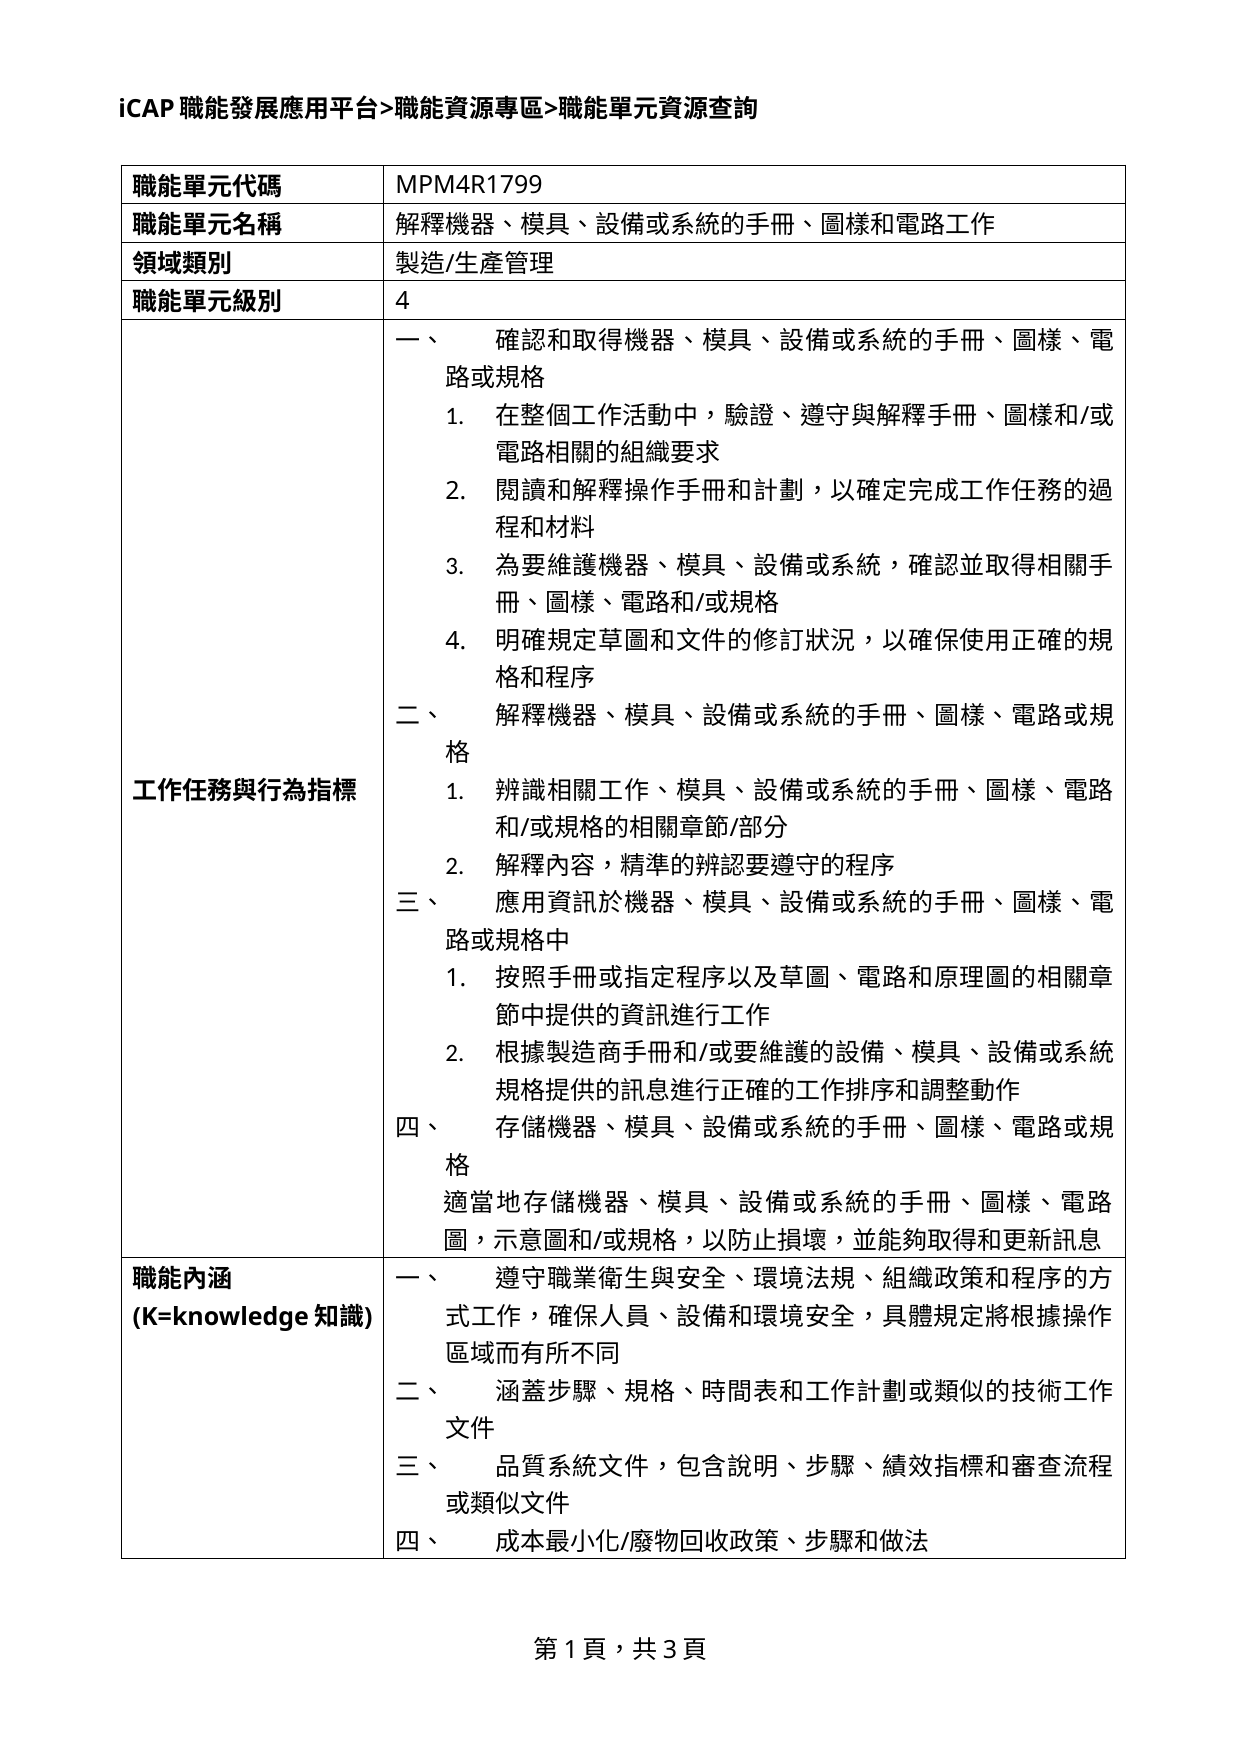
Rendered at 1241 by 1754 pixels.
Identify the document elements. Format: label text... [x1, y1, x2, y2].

table_cell 職能單元名稱 [122, 204, 383, 242]
table_cell 領域類別 [122, 243, 383, 280]
table_cell 4 [384, 281, 1125, 319]
table_cell 遵守職業衛生與安全、環境法規、組織政策和程序的方式工作，確保人員、設備和環境安全，具體規定將根據操作區域而有所不同 涵蓋步驟、規格、時間表和工作計劃或類似的技術工作文件 品質系統文件，包含說明、步驟、績效指標和審查流程或類似文件 成本最小化/廢物回收政策、步驟和做法 與廢棄物處理相關的環保要求 建立溝通管道和協議 問題識別和解決技巧 [384, 1258, 1125, 1558]
table_header 職能單元代碼 [122, 166, 383, 203]
table_cell 職能單元級別 [122, 281, 383, 319]
table_cell 解釋機器、模具、設備或系統的手冊、圖樣和電路工作 [384, 204, 1125, 242]
table_cell 確認和取得機器、模具、設備或系統的手冊、圖樣、電路或規格 在整個工作活動中，驗證、遵守與解釋手冊、圖樣和/或電路相關的組織要求 閱讀和解釋操作手冊和計劃，以確定完成工作任務的過程和材料 為要維護機器、模具、設備或系統，確認並取得相關手冊、圖樣、電路和/或規格 明確規定草圖和文件的修訂狀況，以確保使用正確的規格和程序 解釋機器、模具、設備或系統的手冊、圖樣、電路或規格 辨識相關工作、模具、設備或系統的手冊、圖樣、電路和/或規格的相關章節/部分 解釋內容，精準的辨認要遵守的程序 應用資訊於機器、模具、設備或系統的手冊、圖樣、電路或規格中 按照手冊或指定程序以及草圖、電路和原理圖的相關章節中提供的資訊進行工作 根據製造商手冊和/或要維護的設備、模具、設備或系統規格提供的訊息進行正確的工作排序和調整動作 存儲機器、模具、設備或系統的手冊、圖樣、電路或規格 適當地存儲機器、模具、設備或系統的手冊、圖樣、電路圖，示意圖和/或規格，以防止損壞，並能夠取得和更新訊息 [384, 320, 1125, 1257]
table_cell 製造/生產管理 [384, 243, 1125, 280]
table_cell 工作任務與行為指標 [122, 320, 383, 1257]
table_cell 職能內涵 (K=knowledge知識) [122, 1258, 383, 1558]
table_header MPM4R1799 [384, 166, 1125, 203]
